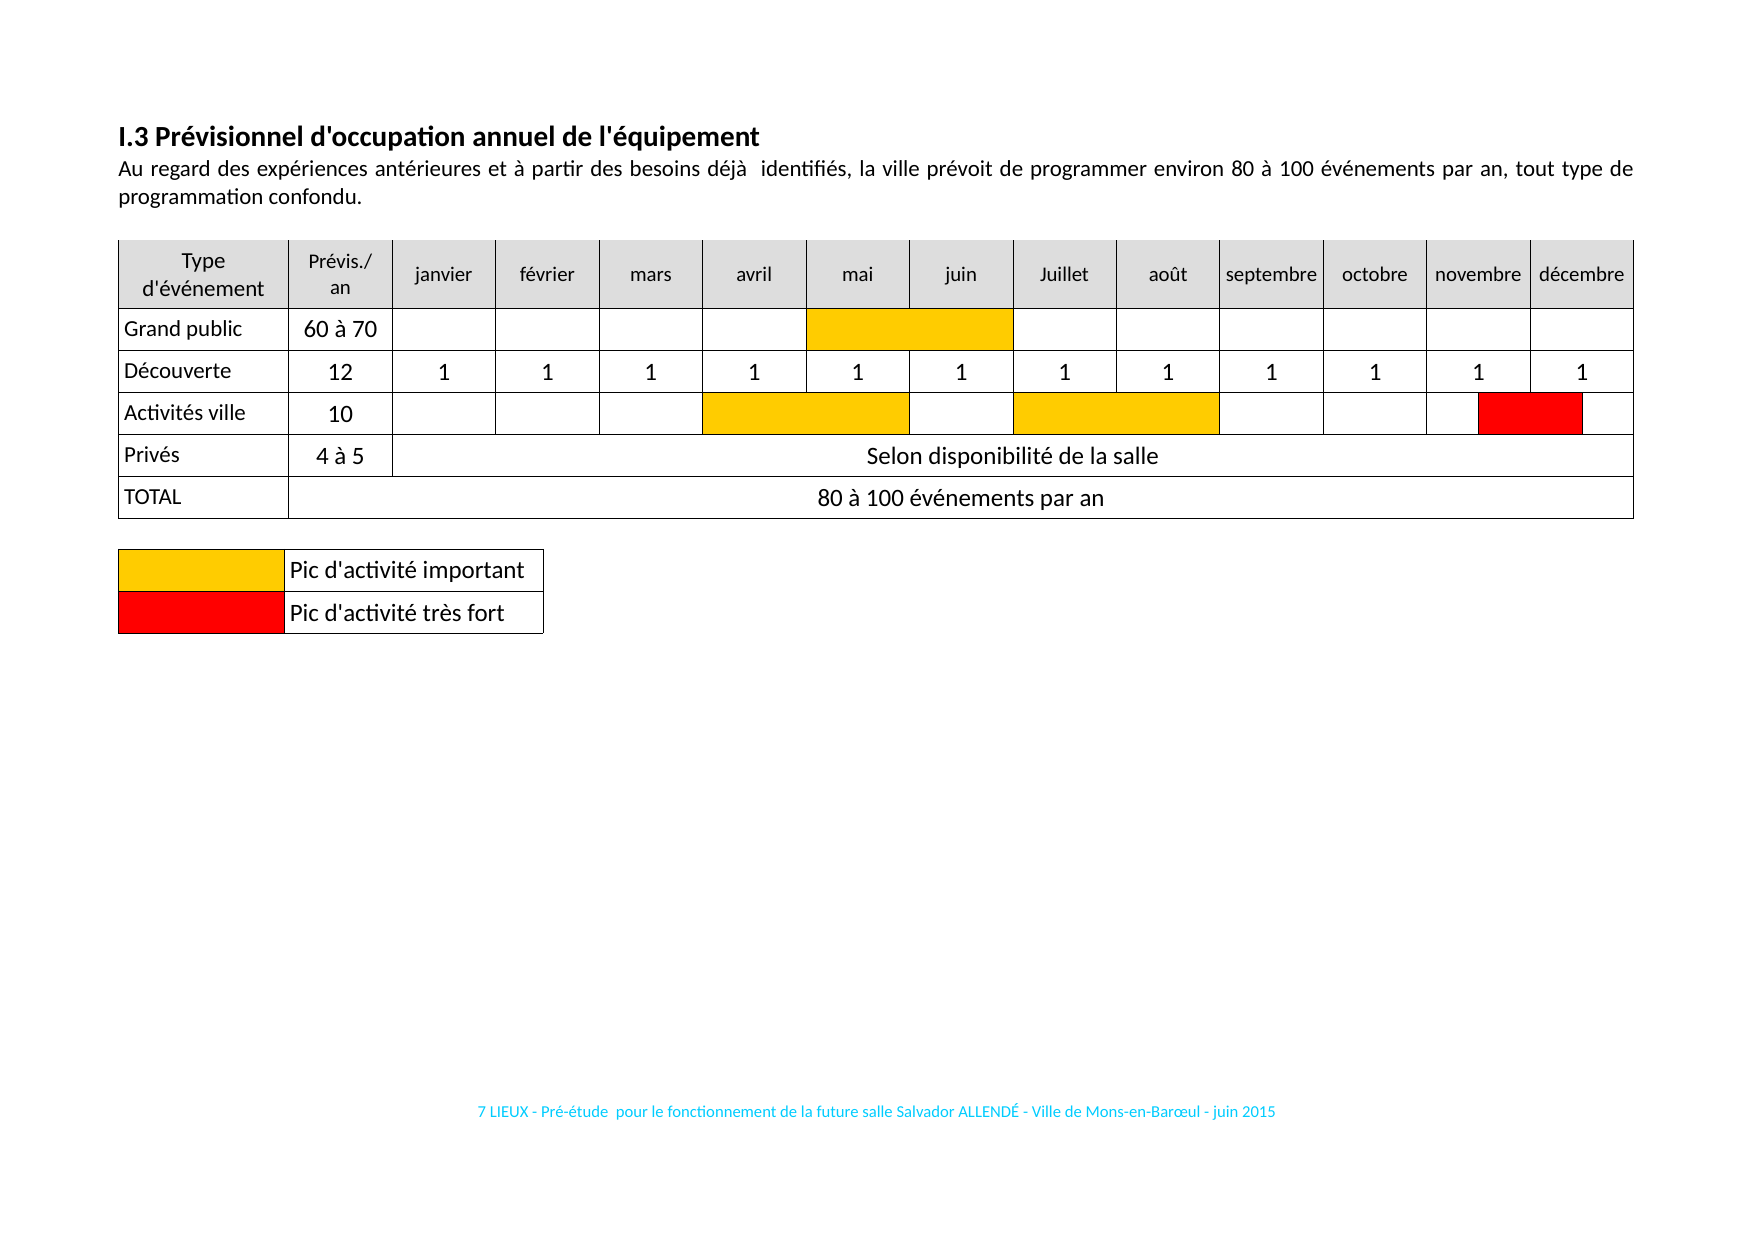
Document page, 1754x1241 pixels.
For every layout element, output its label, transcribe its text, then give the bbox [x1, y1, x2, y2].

table_cell [1220, 309, 1323, 350]
table_cell 1 [1324, 351, 1426, 392]
table_cell 1 [393, 351, 495, 392]
table_cell 4 à 5 [289, 435, 392, 476]
table_cell [1220, 393, 1323, 434]
table_cell [1324, 393, 1426, 434]
table_cell 12 [289, 351, 392, 392]
table_cell 1 [496, 351, 599, 392]
table_cell 1 [600, 351, 702, 392]
table_header septembre [1220, 240, 1323, 308]
table_cell 1 [1220, 351, 1323, 392]
table_cell [496, 393, 599, 434]
table_header [119, 550, 284, 591]
table_header janvier [393, 240, 495, 308]
table_header décembre [1531, 240, 1633, 308]
table_cell 1 [1117, 351, 1219, 392]
table_cell [1324, 309, 1426, 350]
table_cell 1 [807, 351, 909, 392]
table_cell Grand public [119, 309, 288, 350]
table_cell Activités ville [119, 393, 288, 434]
table_cell [703, 393, 909, 434]
table_cell [1427, 309, 1530, 350]
table_header juin [910, 240, 1013, 308]
table_header février [496, 240, 599, 308]
table_cell 1 [1427, 351, 1530, 392]
table_header Juillet [1014, 240, 1116, 308]
table_cell Pic d'activité très fort [285, 592, 543, 633]
table_cell [1479, 393, 1582, 434]
table_cell [600, 309, 702, 350]
table_header octobre [1324, 240, 1426, 308]
table_header avril [703, 240, 806, 308]
table_cell 1 [1014, 351, 1116, 392]
text I.3 Prévisionnel d'occupation annuel de l'équipement [118, 118, 1636, 154]
table_cell [1583, 393, 1633, 434]
table_cell [807, 309, 1013, 350]
table_cell [910, 393, 1013, 434]
table_header mai [807, 240, 909, 308]
table_cell [600, 393, 702, 434]
table_header Pic d'activité important [285, 550, 543, 591]
table_cell 10 [289, 393, 392, 434]
table_cell Selon disponibilité de la salle [393, 435, 1633, 476]
table_cell [393, 309, 495, 350]
table_cell TOTAL [119, 477, 288, 518]
table_cell 60 à 70 [289, 309, 392, 350]
table_header Type d'événement [119, 240, 288, 308]
table_cell [1427, 393, 1478, 434]
table_header mars [600, 240, 702, 308]
table_cell [1117, 309, 1219, 350]
table_cell Privés [119, 435, 288, 476]
table_cell Découverte [119, 351, 288, 392]
text Au regard des expériences antérieures et à partir des besoins déjà identifiés, la ville prévoit de programmer environ 80 à 100 événements par an, tout type de programmation confondu. [118, 154, 1636, 210]
table_cell [1014, 393, 1219, 434]
table_cell [393, 393, 495, 434]
table_cell [703, 309, 806, 350]
table_header novembre [1427, 240, 1530, 308]
table_cell [1531, 309, 1633, 350]
table_cell 1 [1531, 351, 1633, 392]
table_cell 1 [703, 351, 806, 392]
table_cell [119, 592, 284, 633]
table_cell 1 [910, 351, 1013, 392]
table_cell [496, 309, 599, 350]
table_cell [1014, 309, 1116, 350]
table_cell 80 à 100 événements par an [289, 477, 1633, 518]
table_header août [1117, 240, 1219, 308]
table_header Prévis./ an [289, 240, 392, 308]
